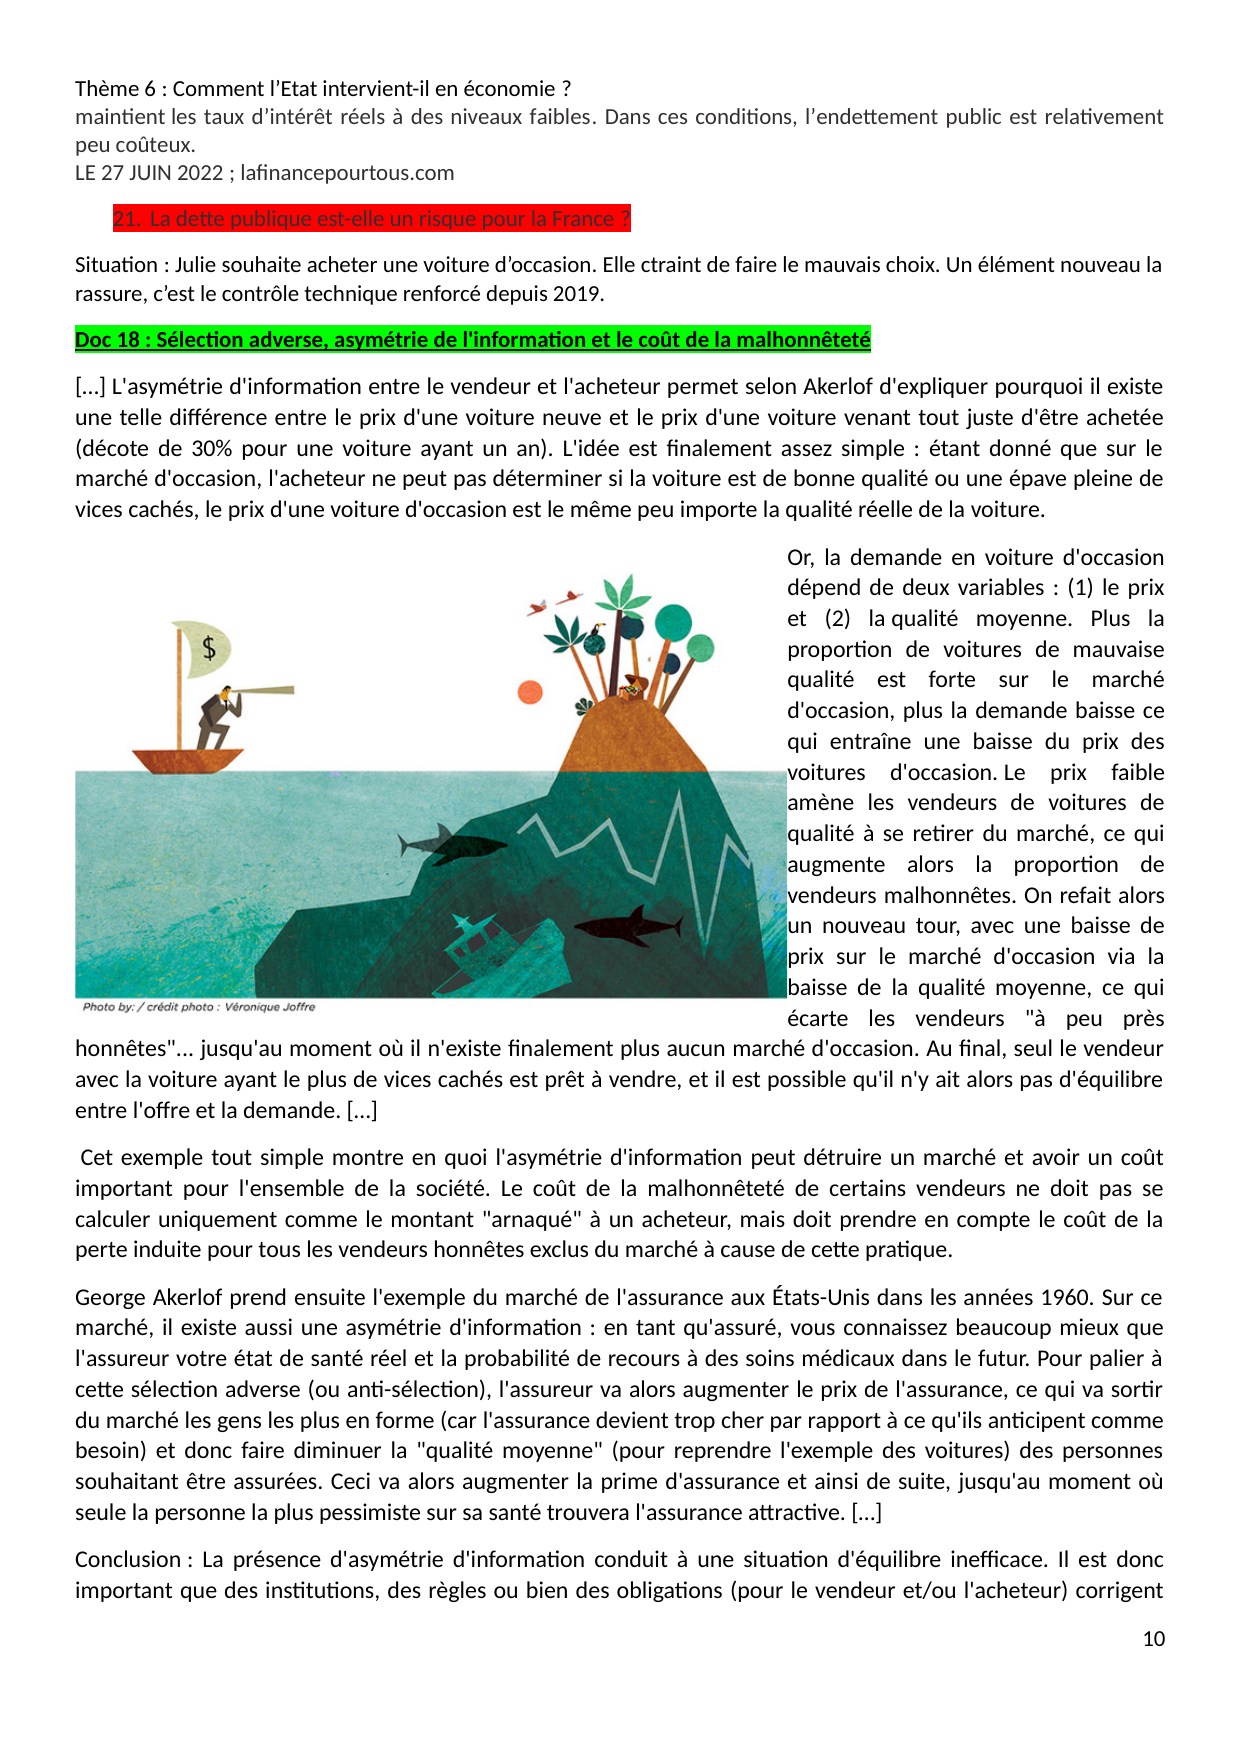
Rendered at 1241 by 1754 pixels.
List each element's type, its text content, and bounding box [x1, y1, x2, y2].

text […] L'asymétrie d'information entre le vendeur et l'acheteur permet selon Akerlof d'expliquer pourquoi il existe une telle différence entre le prix d'une voiture neuve et le prix d'une voiture venant tout juste d'être achetée (décote de 30% pour une voiture ayant un an). L'idée est finalement assez simple : étant donné que sur le marché d'occasion, l'acheteur ne peut pas déterminer si la voiture est de bonne qualité ou une épave pleine de vices cachés, le prix d'une voiture d'occasion est le même peu importe la qualité réelle de la voiture. [75, 371, 1165, 523]
text Cet exemple tout simple montre en quoi l'asymétrie d'information peut détruire un marché et avoir un coût important pour l'ensemble de la société. Le coût de la malhonnêteté de certains vendeurs ne doit pas se calculer uniquement comme le montant "arnaqué" à un acheteur, mais doit prendre en compte le coût de la perte induite pour tous les vendeurs honnêtes exclus du marché à cause de cette pratique. [75, 1142, 1165, 1264]
text maintient les taux d’intérêt réels à des niveaux faibles. Dans ces conditions, l’endettement public est relativement peu coûteux. [75, 102, 1165, 158]
text Doc 18 : Sélection adverse, asymétrie de l'information et le coût de la malhonnêteté [75, 325, 1165, 353]
list La dette publique est-elle un risque pour la France ? [112, 204, 1165, 232]
text Conclusion : La présence d'asymétrie d'information conduit à une situation d'équilibre inefficace. Il est donc important que des institutions, des règles ou bien des obligations (pour le vendeur et/ou l'acheteur) corrigent [75, 1544, 1165, 1604]
text Or, la demande en voiture d'occasion dépend de deux variables : (1) le prix et (2) la qualité moyenne. Plus la proportion de voitures de mauvaise qualité est forte sur le marché d'occasion, plus la demande baisse ce qui entraîne une baisse du prix des voitures d'occasion. Le prix faible amène les vendeurs de voitures de qualité à se retirer du marché, ce qui augmente alors la proportion de vendeurs malhonnêtes. On refait alors un nouveau tour, avec une baisse de prix sur le marché d'occasion via la baisse de la qualité moyenne, ce qui écarte les vendeurs "à peu près honnêtes"... jusqu'au moment où il n'existe finalement plus aucun marché d'occasion. Au final, seul le vendeur avec la voiture ayant le plus de vices cachés est prêt à vendre, et il est possible qu'il n'y ait alors pas d'équilibre entre l'offre et la demande. […] [75, 542, 1165, 1124]
text LE 27 JUIN 2022 ; lafinancepourtous.com [75, 158, 1165, 186]
text Situation : Julie souhaite acheter une voiture d’occasion. Elle ctraint de faire le mauvais choix. Un élément nouveau la rassure, c’est le contrôle technique renforcé depuis 2019. [75, 250, 1165, 307]
text George Akerlof prend ensuite l'exemple du marché de l'assurance aux États-Unis dans les années 1960. Sur ce marché, il existe aussi une asymétrie d'information : en tant qu'assuré, vous connaissez beaucoup mieux que l'assureur votre état de santé réel et la probabilité de recours à des soins médicaux dans le futur. Pour palier à cette sélection adverse (ou anti-sélection), l'assureur va alors augmenter le prix de l'assurance, ce qui va sortir du marché les gens les plus en forme (car l'assurance devient trop cher par rapport à ce qu'ils anticipent comme besoin) et donc faire diminuer la "qualité moyenne" (pour reprendre l'exemple des voitures) des personnes souhaitant être assurées. Ceci va alors augmenter la prime d'assurance et ainsi de suite, jusqu'au moment où seule la personne la plus pessimiste sur sa santé trouvera l'assurance attractive. […] [75, 1282, 1165, 1526]
